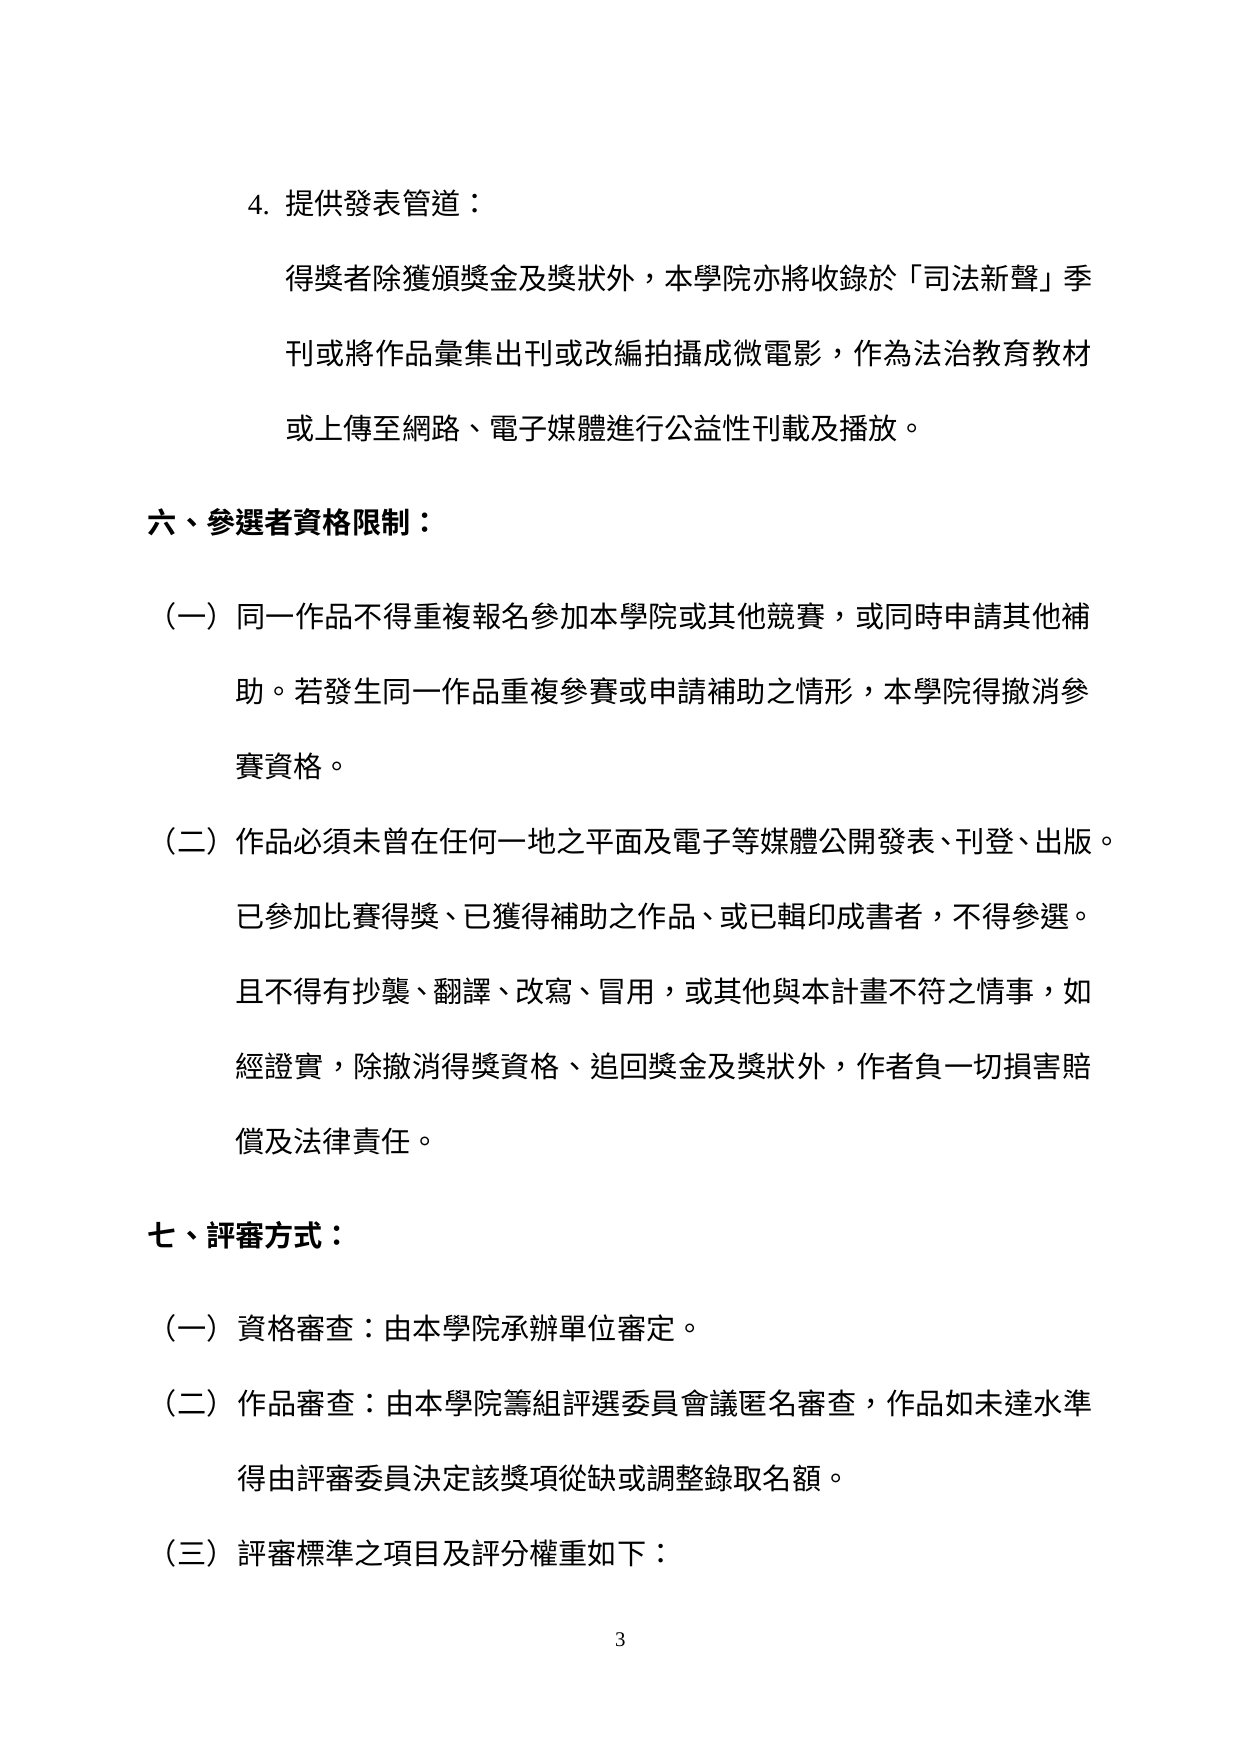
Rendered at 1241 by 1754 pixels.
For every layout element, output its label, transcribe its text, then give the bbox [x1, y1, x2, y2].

text 得獎者除獲頒獎金及獎狀外，本學院亦將收錄於「司法新聲」季刊或將作品彙集出刊或改編拍攝成微電影，作為法治教育教材或上傳至網路、電子媒體進行公益性刊載及播放。 [285, 239, 1092, 464]
text 六、參選者資格限制： [148, 483, 1092, 558]
list 評審標準之項目及評分權重如下： [148, 1514, 1092, 1589]
text （一）同一作品不得重複報名參加本學院或其他競賽，或同時申請其他補助。若發生同一作品重複參賽或申請補助之情形，本學院得撤消參賽資格。 [148, 577, 1092, 802]
list 資格審查：由本學院承辦單位審定。 [148, 1289, 1092, 1364]
list 作品審查：由本學院籌組評選委員會議匿名審查，作品如未達水準，得由評審委員決定該獎項從缺或調整錄取名額。 [148, 1364, 1092, 1514]
text 七、評審方式： [148, 1196, 1092, 1271]
text （二）作品必須未曾在任何一地之平面及電子等媒體公開發表、刊登、出版。已參加比賽得獎、已獲得補助之作品、或已輯印成書者，不得參選。且不得有抄襲、翻譯、改寫、冒用，或其他與本計畫不符之情事，如經證實，除撤消得獎資格、追回獎金及獎狀外，作者負一切損害賠償及法律責任。 [148, 802, 1092, 1177]
list 提供發表管道： [248, 164, 1092, 239]
